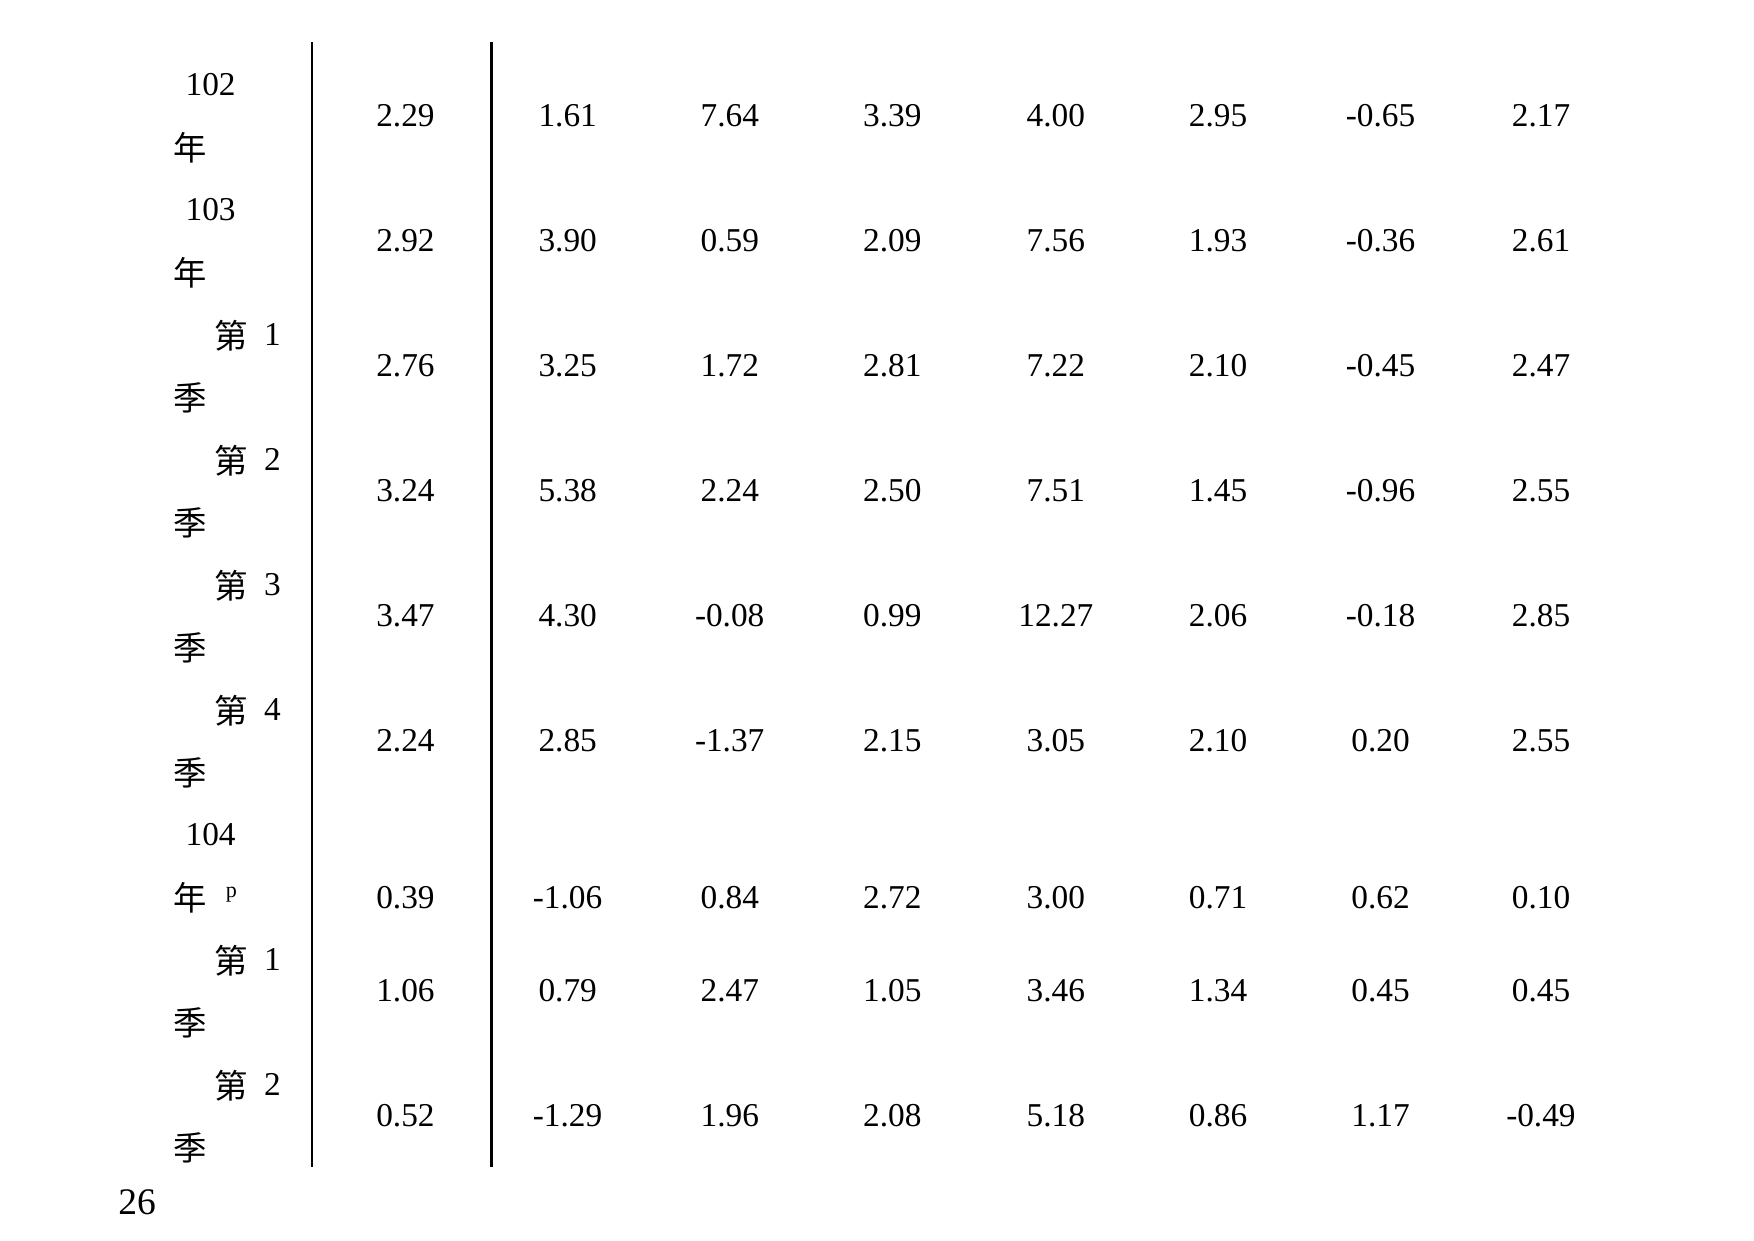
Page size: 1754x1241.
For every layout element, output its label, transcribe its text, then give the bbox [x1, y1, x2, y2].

table_cell 2.24 [313, 667, 490, 792]
table_cell 7.64 [654, 42, 816, 167]
table_cell -0.65 [1304, 42, 1466, 167]
table_cell 7.56 [978, 167, 1142, 292]
table_cell 0.79 [493, 917, 654, 1042]
table_cell 2.09 [816, 167, 978, 292]
table_cell 5.18 [978, 1042, 1142, 1167]
table_cell 1.06 [313, 917, 490, 1042]
table_cell 第3季 [127, 542, 311, 667]
table_cell 3.05 [978, 667, 1142, 792]
table_cell -0.08 [654, 542, 816, 667]
table_cell -0.36 [1304, 167, 1466, 292]
table_cell 2.06 [1142, 542, 1304, 667]
table_cell 0.62 [1304, 792, 1466, 917]
table_cell 2.10 [1142, 667, 1304, 792]
table_cell 0.99 [816, 542, 978, 667]
table_cell 2.08 [816, 1042, 978, 1167]
table_cell 2.29 [313, 42, 490, 167]
table_cell 3.39 [816, 42, 978, 167]
table_cell 1.72 [654, 292, 816, 417]
table_cell 1.45 [1142, 417, 1304, 542]
table_cell 第1季 [127, 917, 311, 1042]
table_cell 第2季 [127, 417, 311, 542]
table_cell 102年 [127, 42, 311, 167]
table_cell 0.45 [1466, 917, 1627, 1042]
table_cell 2.81 [816, 292, 978, 417]
table_cell -0.49 [1466, 1042, 1627, 1167]
table_cell 3.46 [978, 917, 1142, 1042]
table_cell 0.45 [1304, 917, 1466, 1042]
table_cell 0.84 [654, 792, 816, 917]
table_cell 12.27 [978, 542, 1142, 667]
table_cell -1.37 [654, 667, 816, 792]
table_cell 2.17 [1466, 42, 1627, 167]
table_cell 2.47 [654, 917, 816, 1042]
table_cell 4.30 [493, 542, 654, 667]
table_cell 2.10 [1142, 292, 1304, 417]
table_cell 2.72 [816, 792, 978, 917]
table_cell 0.86 [1142, 1042, 1304, 1167]
table_cell 第1季 [127, 292, 311, 417]
table_cell 3.90 [493, 167, 654, 292]
table_cell 1.93 [1142, 167, 1304, 292]
table_cell 2.85 [1466, 542, 1627, 667]
table_cell 0.59 [654, 167, 816, 292]
table_cell -0.96 [1304, 417, 1466, 542]
table_cell -1.06 [493, 792, 654, 917]
table_cell 3.24 [313, 417, 490, 542]
table_cell 104年p [127, 792, 311, 917]
table_cell 1.17 [1304, 1042, 1466, 1167]
table_cell 1.96 [654, 1042, 816, 1167]
table_cell 0.71 [1142, 792, 1304, 917]
table_cell 1.61 [493, 42, 654, 167]
table_cell 0.52 [313, 1042, 490, 1167]
table_cell -1.29 [493, 1042, 654, 1167]
table_cell 2.55 [1466, 417, 1627, 542]
table_cell 2.15 [816, 667, 978, 792]
table_cell 7.51 [978, 417, 1142, 542]
table_cell 1.34 [1142, 917, 1304, 1042]
table_cell 2.55 [1466, 667, 1627, 792]
table_cell 2.50 [816, 417, 978, 542]
table_cell 2.61 [1466, 167, 1627, 292]
table_cell 2.47 [1466, 292, 1627, 417]
table_cell 0.20 [1304, 667, 1466, 792]
table_cell 0.39 [313, 792, 490, 917]
table_cell 第2季 [127, 1042, 311, 1167]
table_cell 3.47 [313, 542, 490, 667]
table_cell 5.38 [493, 417, 654, 542]
table_cell -0.45 [1304, 292, 1466, 417]
table_cell 2.76 [313, 292, 490, 417]
table_cell 3.25 [493, 292, 654, 417]
table_cell 2.85 [493, 667, 654, 792]
table_cell -0.18 [1304, 542, 1466, 667]
table_cell 3.00 [978, 792, 1142, 917]
table_cell 2.95 [1142, 42, 1304, 167]
table_cell 第4季 [127, 667, 311, 792]
table_cell 2.92 [313, 167, 490, 292]
table_cell 2.24 [654, 417, 816, 542]
table_cell 1.05 [816, 917, 978, 1042]
table_cell 4.00 [978, 42, 1142, 167]
table_cell 103年 [127, 167, 311, 292]
table_cell 0.10 [1466, 792, 1627, 917]
table_cell 7.22 [978, 292, 1142, 417]
